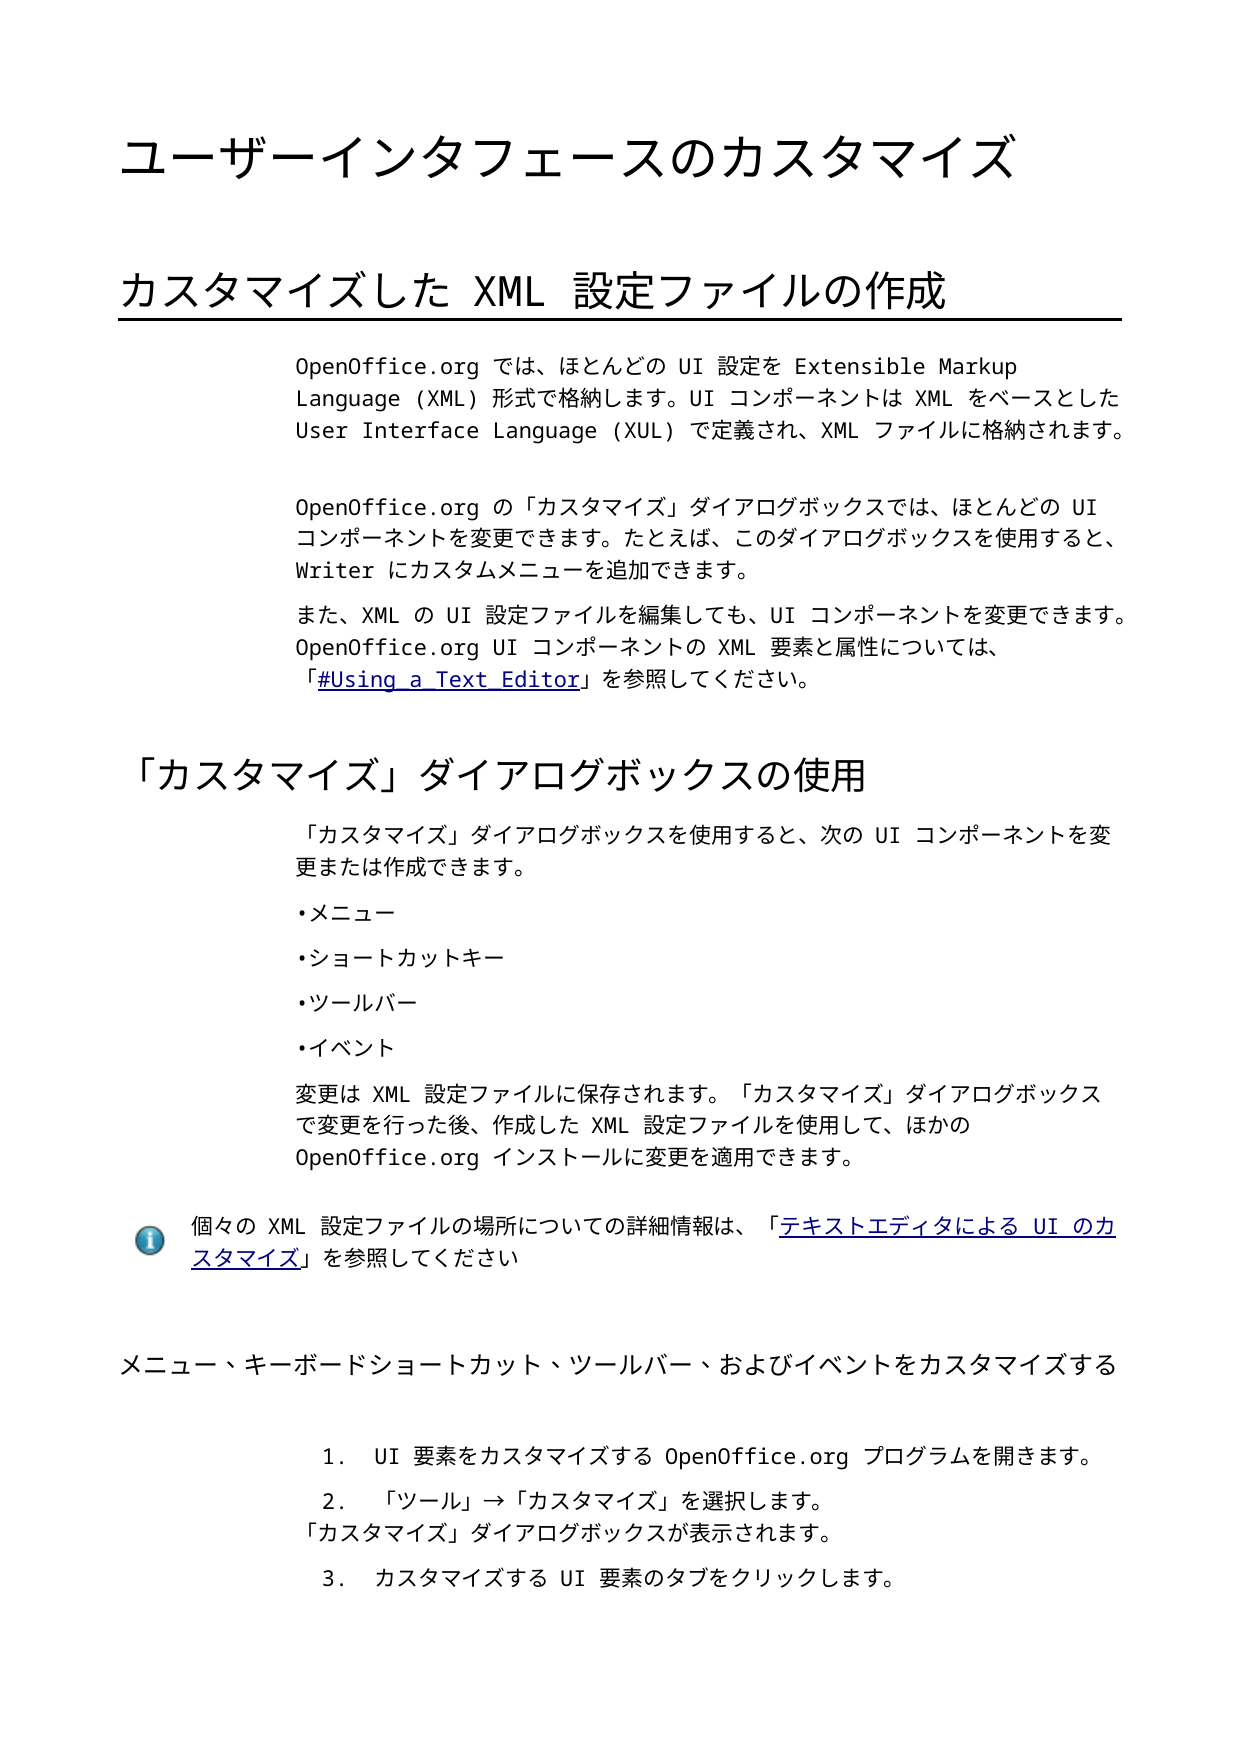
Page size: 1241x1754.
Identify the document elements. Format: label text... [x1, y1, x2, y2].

subtitle ユーザーインタフェースのカスタマイズ [118, 118, 1122, 191]
subtitle メニュー、キーボードショートカット、ツールバー、およびイベントをカスタマイズする [118, 1348, 1122, 1382]
picture [118, 1209, 182, 1273]
text 「カスタマイズ」ダイアログボックスを使用すると、次の UI コンポーネントを変更または作成できます。 [295, 818, 1122, 882]
list カスタマイズする UI 要素のタブをクリックします。 [295, 1561, 1122, 1593]
text また、XML の UI 設定ファイルを編集しても、UI コンポーネントを変更できます。OpenOffice.org UI コンポーネントの XML 要素と属性については、「#Using_a_Text_Editor」を参照してください。 [295, 598, 1122, 694]
text 変更は XML 設定ファイルに保存されます。「カスタマイズ」ダイアログボックスで変更を行った後、作成した XML 設定ファイルを使用して、ほかの OpenOffice.org インストールに変更を適用できます。 [295, 1077, 1122, 1172]
list ショートカットキー [295, 941, 1122, 973]
list 「ツール」→「カスタマイズ」を選択します。 「カスタマイズ」ダイアログボックスが表示されます。 [295, 1484, 1122, 1547]
list イベント [295, 1031, 1122, 1063]
subtitle 「カスタマイズ」ダイアログボックスの使用 [118, 746, 1122, 801]
subtitle カスタマイズした XML 設定ファイルの作成 [118, 258, 1122, 318]
text OpenOffice.org では、ほとんどの UI 設定を Extensible Markup Language (XML) 形式で格納します。UI コンポーネントは XML をベースとした User Interface Language (XUL) で定義され、XML ファイルに格納されます。 [295, 349, 1122, 476]
list メニュー [295, 896, 1122, 927]
table_header 個々の XML 設定ファイルの場所についての詳細情報は、「テキストエディタによる UI のカスタマイズ」を参照してください [191, 1209, 1122, 1273]
text OpenOffice.org の「カスタマイズ」ダイアログボックスでは、ほとんどの UI コンポーネントを変更できます。たとえば、このダイアログボックスを使用すると、Writer にカスタムメニューを追加できます。 [295, 490, 1122, 585]
list UI 要素をカスタマイズする OpenOffice.org プログラムを開きます。 [295, 1439, 1122, 1470]
table_header [182, 1209, 191, 1273]
list ツールバー [295, 986, 1122, 1018]
